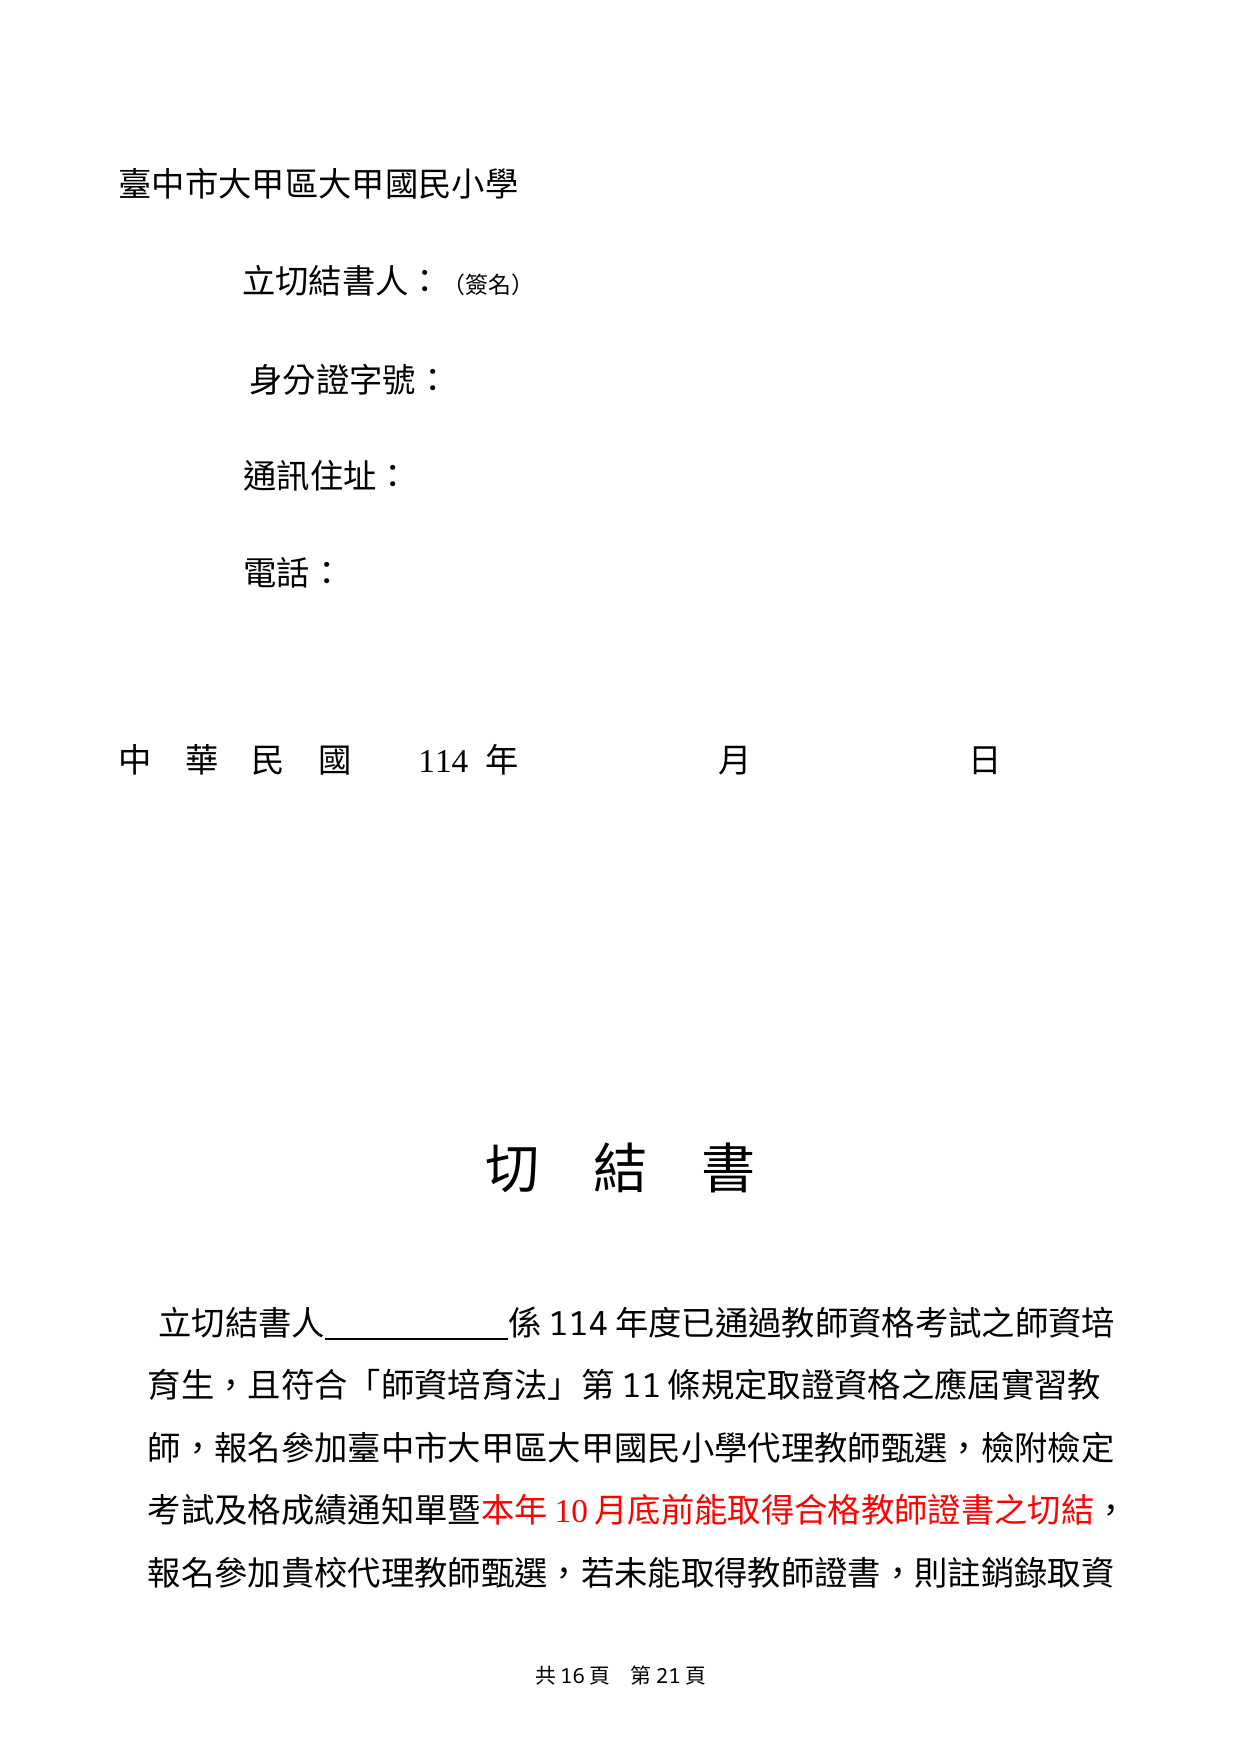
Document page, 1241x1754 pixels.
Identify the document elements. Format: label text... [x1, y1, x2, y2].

text 立切結書人：（簽名） [118, 238, 1122, 300]
text 切 結 書 [118, 1092, 1122, 1217]
text 身分證字號： [118, 335, 1122, 397]
text 通訊住址： [118, 432, 1122, 494]
text 中 華 民 國 114 年 月 日 [118, 717, 1122, 779]
text 臺中市大甲區大甲國民小學 [118, 141, 1122, 203]
text 立切結書人 係114年度已通過教師資格考試之師資培育生，且符合「師資培育法」第11條規定取證資格之應屆實習教師，報名參加臺中市大甲區大甲國民小學代理教師甄選，檢附檢定考試及格成績通知單暨本年10月底前能取得合格教師證書之切結，報名參加貴校代理教師甄選，若未能取得教師證書，則註銷錄取資格或配合學校依規改敘薪級，並願放棄先訴抗辯權。 [118, 1279, 1122, 1592]
text 電話： [118, 529, 1122, 592]
